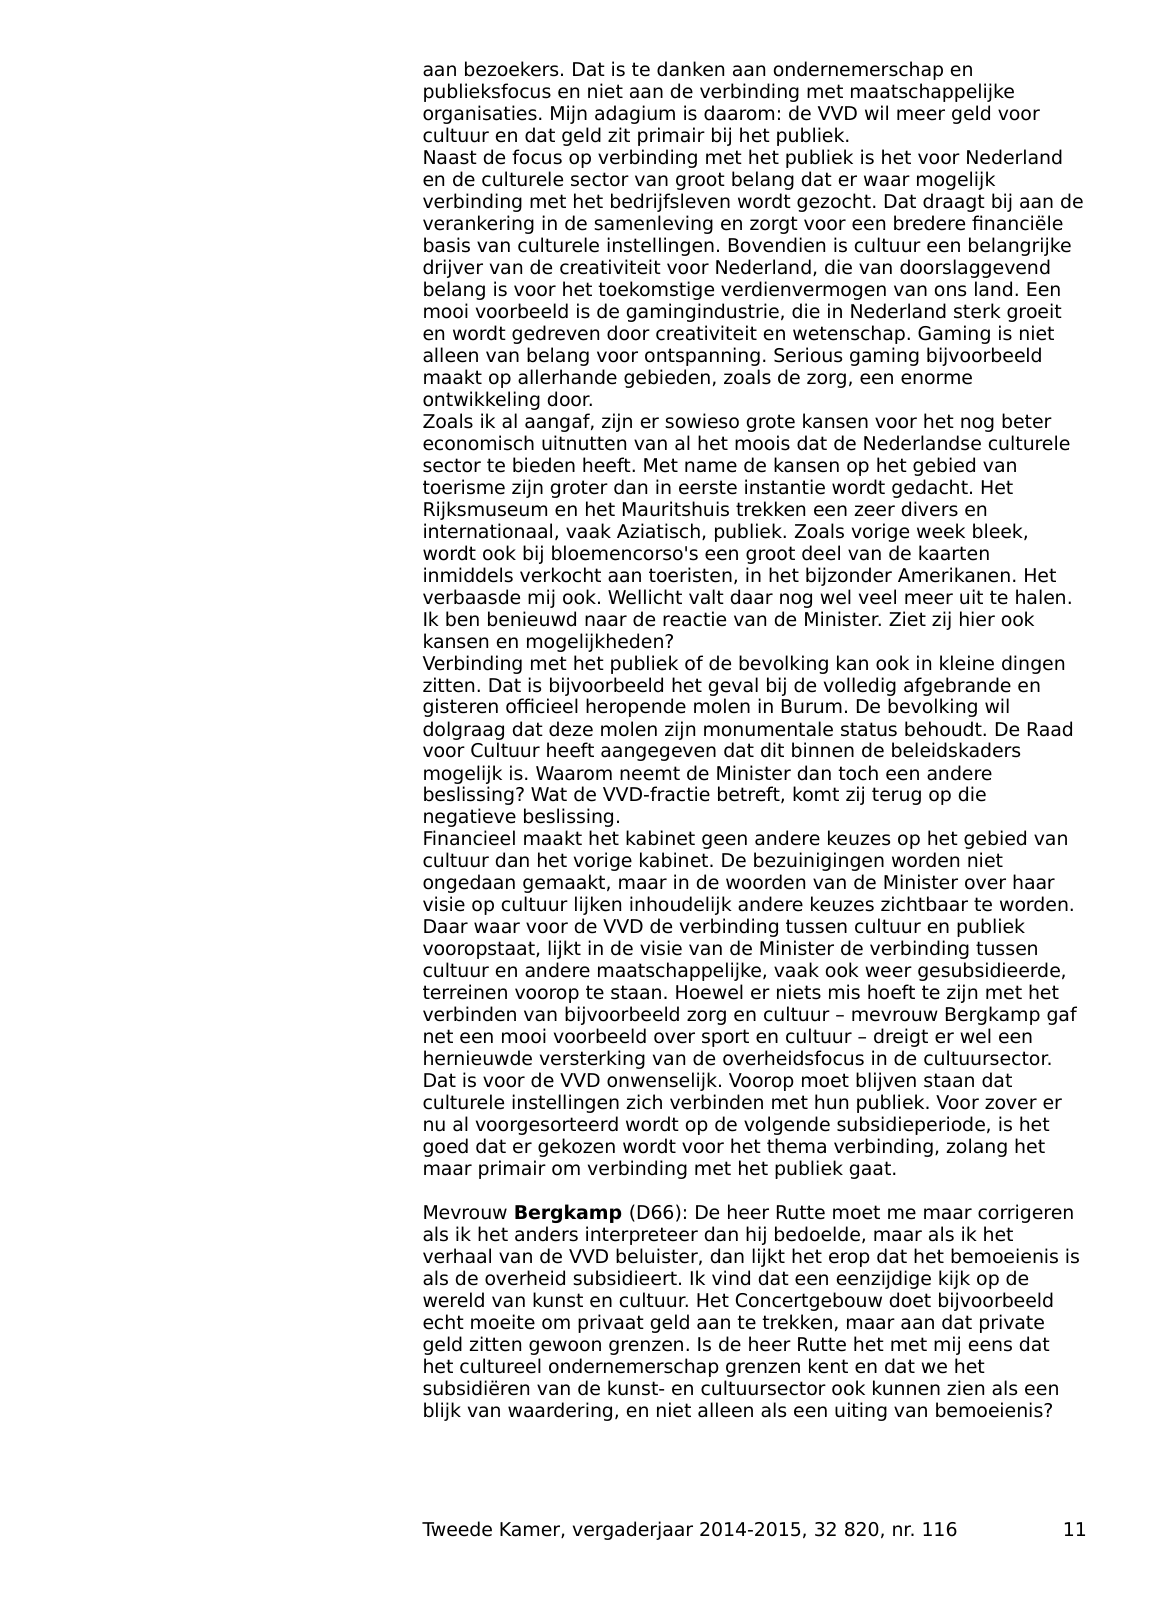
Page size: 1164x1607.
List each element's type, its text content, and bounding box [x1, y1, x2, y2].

text Zoals ik al aangaf, zijn er sowieso grote kansen voor het nog beter economisch uitnutten van al het moois dat de Nederlandse culturele sector te bieden heeft. Met name de kansen op het gebied van toerisme zijn groter dan in eerste instantie wordt gedacht. Het Rijksmuseum en het Mauritshuis trekken een zeer divers en internationaal, vaak Aziatisch, publiek. Zoals vorige week bleek, wordt ook bij bloemencorso's een groot deel van de kaarten inmiddels verkocht aan toeristen, in het bijzonder Amerikanen. Het verbaasde mij ook. Wellicht valt daar nog wel veel meer uit te halen. Ik ben benieuwd naar de reactie van de Minister. Ziet zij hier ook kansen en mogelijkheden? [422, 411, 1087, 652]
text Verbinding met het publiek of de bevolking kan ook in kleine dingen zitten. Dat is bijvoorbeeld het geval bij de volledig afgebrande en gisteren officieel heropende molen in Burum. De bevolking wil dolgraag dat deze molen zijn monumentale status behoudt. De Raad voor Cultuur heeft aangegeven dat dit binnen de beleidskaders mogelijk is. Waarom neemt de Minister dan toch een andere beslissing? Wat de VVD-fractie betreft, komt zij terug op die negatieve beslissing. [422, 652, 1087, 828]
text Mevrouw Bergkamp (D66): De heer Rutte moet me maar corrigeren als ik het anders interpreteer dan hij bedoelde, maar als ik het verhaal van de VVD beluister, dan lijkt het erop dat het bemoeienis is als de overheid subsidieert. Ik vind dat een eenzijdige kijk op de wereld van kunst en cultuur. Het Concertgebouw doet bijvoorbeeld echt moeite om privaat geld aan te trekken, maar aan dat private geld zitten gewoon grenzen. Is de heer Rutte het met mij eens dat het cultureel ondernemerschap grenzen kent en dat we het subsidiëren van de kunst- en cultuursector ook kunnen zien als een blijk van waardering, en niet alleen als een uiting van bemoeienis? [422, 1202, 1087, 1422]
text Financieel maakt het kabinet geen andere keuzes op het gebied van cultuur dan het vorige kabinet. De bezuinigingen worden niet ongedaan gemaakt, maar in de woorden van de Minister over haar visie op cultuur lijken inhoudelijk andere keuzes zichtbaar te worden. [422, 828, 1087, 916]
text Naast de focus op verbinding met het publiek is het voor Nederland en de culturele sector van groot belang dat er waar mogelijk verbinding met het bedrijfsleven wordt gezocht. Dat draagt bij aan de verankering in de samenleving en zorgt voor een bredere financiële basis van culturele instellingen. Bovendien is cultuur een belangrijke drijver van de creativiteit voor Nederland, die van doorslaggevend belang is voor het toekomstige verdienvermogen van ons land. Een mooi voorbeeld is de gamingindustrie, die in Nederland sterk groeit en wordt gedreven door creativiteit en wetenschap. Gaming is niet alleen van belang voor ontspanning. Serious gaming bijvoorbeeld maakt op allerhande gebieden, zoals de zorg, een enorme ontwikkeling door. [422, 147, 1087, 411]
text Daar waar voor de VVD de verbinding tussen cultuur en publiek vooropstaat, lijkt in de visie van de Minister de verbinding tussen cultuur en andere maatschappelijke, vaak ook weer gesubsidieerde, terreinen voorop te staan. Hoewel er niets mis hoeft te zijn met het verbinden van bijvoorbeeld zorg en cultuur – mevrouw Bergkamp gaf net een mooi voorbeeld over sport en cultuur – dreigt er wel een hernieuwde versterking van de overheidsfocus in de cultuursector. Dat is voor de VVD onwenselijk. Voorop moet blijven staan dat culturele instellingen zich verbinden met hun publiek. Voor zover er nu al voorgesorteerd wordt op de volgende subsidieperiode, is het goed dat er gekozen wordt voor het thema verbinding, zolang het maar primair om verbinding met het publiek gaat. [422, 916, 1087, 1180]
text aan bezoekers. Dat is te danken aan ondernemerschap en publieksfocus en niet aan de verbinding met maatschappelijke organisaties. Mijn adagium is daarom: de VVD wil meer geld voor cultuur en dat geld zit primair bij het publiek. [422, 59, 1087, 147]
